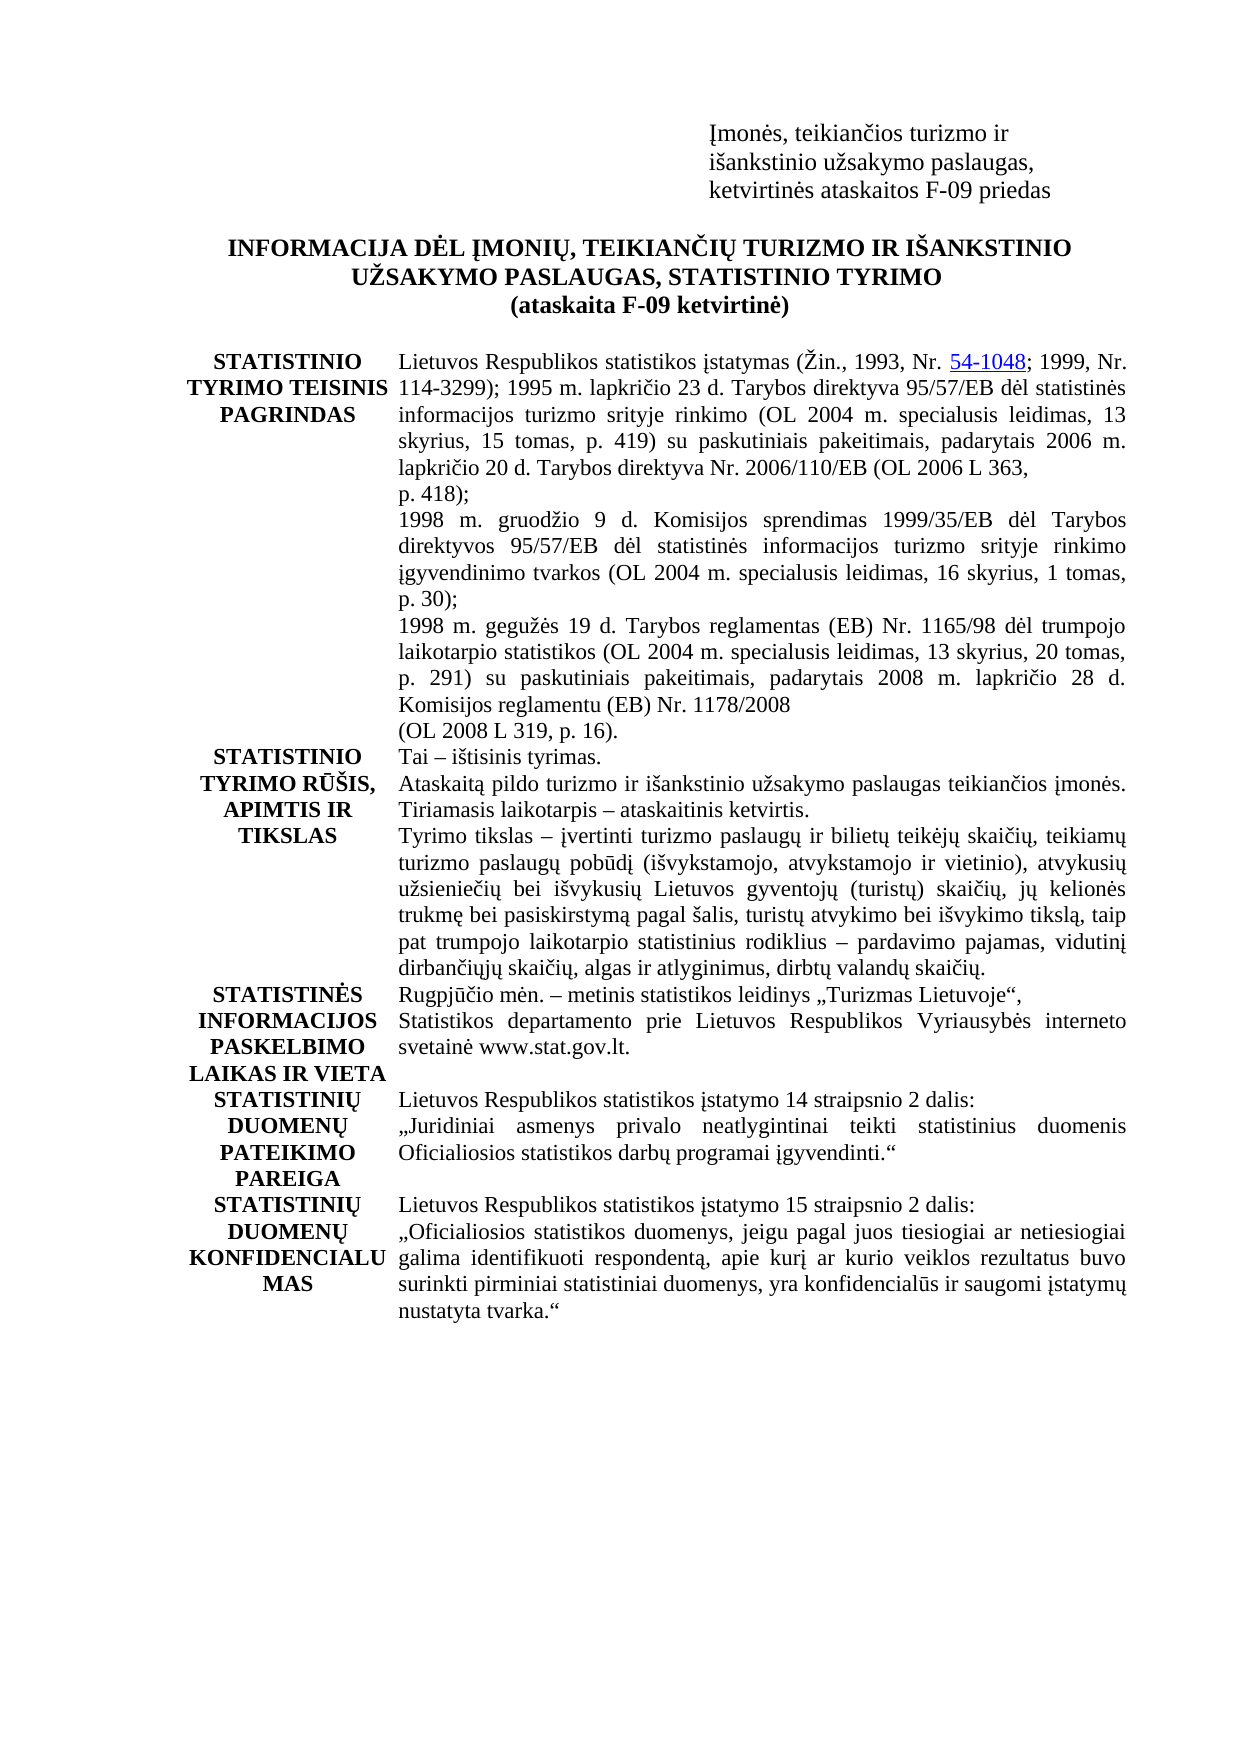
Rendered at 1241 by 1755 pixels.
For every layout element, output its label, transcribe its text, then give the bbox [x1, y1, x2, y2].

table_cell Rugpjūčio mėn. – metinis statistikos leidinys „Turizmas Lietuvoje“, Statistikos departamento prie Lietuvos Respublikos Vyriausybės interneto svetainė www.stat.gov.lt. [394, 981, 1131, 1086]
text Įmonės, teikiančios turizmo ir [177, 118, 1122, 147]
table_header STATISTINIO TYRIMO TEISINIS PAGRINDAS [181, 348, 394, 743]
table_cell Tai – ištisinis tyrimas. Ataskaitą pildo turizmo ir išankstinio užsakymo paslaugas teikiančios įmonės. Tiriamasis laikotarpis – ataskaitinis ketvirtis. Tyrimo tikslas – įvertinti turizmo paslaugų ir bilietų teikėjų skaičių, teikiamų turizmo paslaugų pobūdį (išvykstamojo, atvykstamojo ir vietinio), atvykusių užsieniečių bei išvykusių Lietuvos gyventojų (turistų) skaičių, jų kelionės trukmę bei pasiskirstymą pagal šalis, turistų atvykimo bei išvykimo tikslą, taip pat trumpojo laikotarpio statistinius rodiklius – pardavimo pajamas, vidutinį dirbančiųjų skaičių, algas ir atlyginimus, dirbtų valandų skaičių. [394, 744, 1131, 981]
text išankstinio užsakymo paslaugas, [177, 147, 1122, 176]
table_header Lietuvos Respublikos statistikos įstatymas (Žin., 1993, Nr. 54-1048; 1999, Nr. 114-3299); 1995 m. lapkričio 23 d. Tarybos direktyva 95/57/EB dėl statistinės informacijos turizmo srityje rinkimo (OL 2004 m. specialusis leidimas, 13 skyrius, 15 tomas, p. 419) su paskutiniais pakeitimais, padarytais 2006 m. lapkričio 20 d. Tarybos direktyva Nr. 2006/110/EB (OL 2006 L 363, p. 418); 1998 m. gruodžio 9 d. Komisijos sprendimas 1999/35/EB dėl Tarybos direktyvos 95/57/EB dėl statistinės informacijos turizmo srityje rinkimo įgyvendinimo tvarkos (OL 2004 m. specialusis leidimas, 16 skyrius, 1 tomas, p. 30); 1998 m. gegužės 19 d. Tarybos reglamentas (EB) Nr. 1165/98 dėl trumpojo laikotarpio statistikos (OL 2004 m. specialusis leidimas, 13 skyrius, 20 tomas, p. 291) su paskutiniais pakeitimais, padarytais 2008 m. lapkričio 28 d. Komisijos reglamentu (EB) Nr. 1178/2008 (OL 2008 L 319, p. 16). [394, 348, 1131, 743]
text INFORMACIJA DĖL ĮMONIŲ, TEIKIANČIŲ TURIZMO IR IŠANKSTINIO UŽSAKYMO PASLAUGAS, STATISTINIO TYRIMO [177, 233, 1122, 291]
table_cell STATISTINIŲ DUOMENŲ KONFIDENCIALUMAS [181, 1191, 394, 1323]
table_cell STATISTINIŲ DUOMENŲ PATEIKIMO PAREIGA [181, 1086, 394, 1191]
text ketvirtinės ataskaitos F-09 priedas [177, 176, 1122, 204]
table_cell STATISTINIO TYRIMO RŪŠIS, APIMTIS IR TIKSLAS [181, 744, 394, 981]
text (ataskaita F-09 ketvirtinė) [177, 291, 1122, 319]
table_cell STATISTINĖS INFORMACIJOS PASKELBIMO LAIKAS IR VIETA [181, 981, 394, 1086]
table_cell Lietuvos Respublikos statistikos įstatymo 14 straipsnio 2 dalis: „Juridiniai asmenys privalo neatlygintinai teikti statistinius duomenis Oficialiosios statistikos darbų programai įgyvendinti.“ [394, 1086, 1131, 1191]
table_cell Lietuvos Respublikos statistikos įstatymo 15 straipsnio 2 dalis: „Oficialiosios statistikos duomenys, jeigu pagal juos tiesiogiai ar netiesiogiai galima identifikuoti respondentą, apie kurį ar kurio veiklos rezultatus buvo surinkti pirminiai statistiniai duomenys, yra konfidencialūs ir saugomi įstatymų nustatyta tvarka.“ [394, 1191, 1131, 1323]
